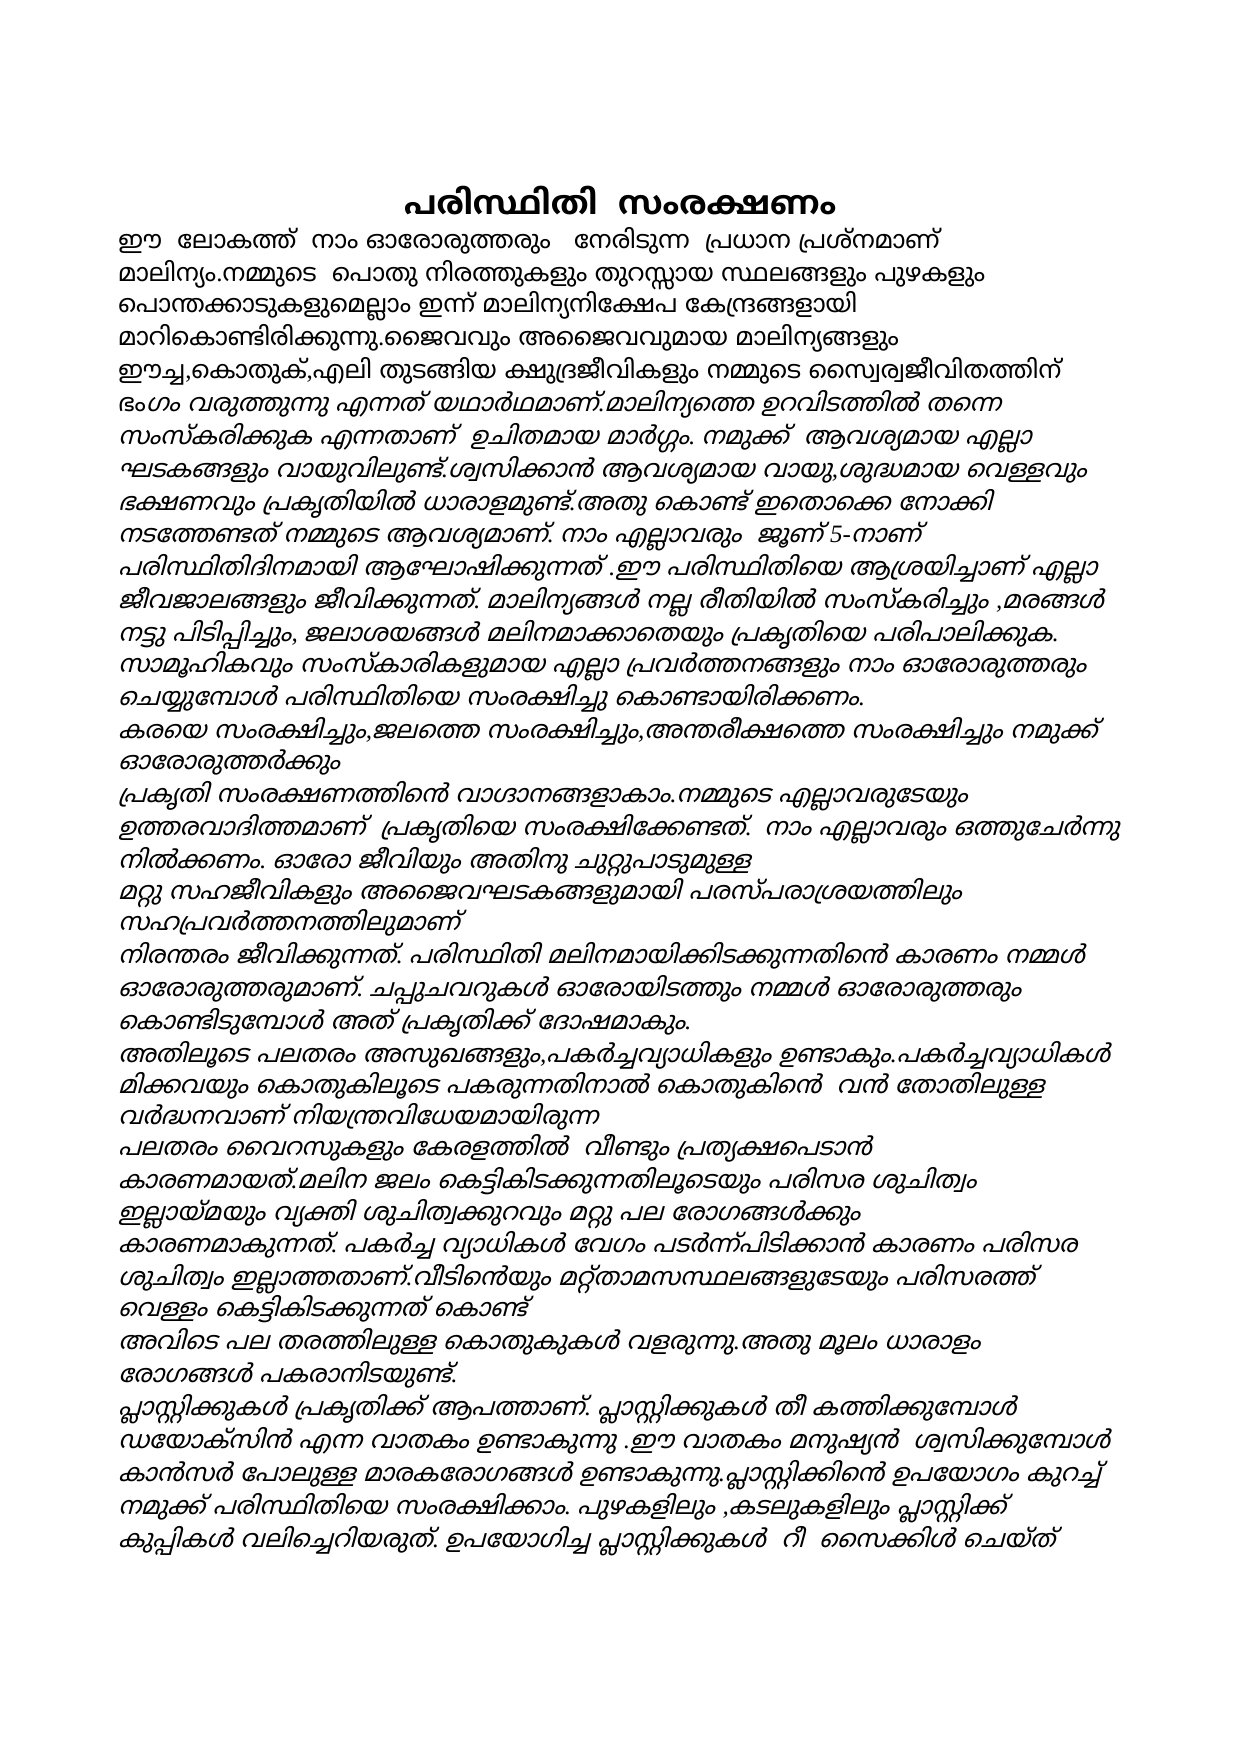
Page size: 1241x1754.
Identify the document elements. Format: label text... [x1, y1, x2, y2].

text മറ്റു സഹജീവികളും അജൈവഘടകങ്ങളുമായി പരസ്പരാശ്രയത്തിലും സഹപ്രവർത്തനത്തിലുമാണ് [118, 878, 1122, 940]
text പരിസ്ഥിതി സംരക്ഷണം [118, 185, 1122, 227]
text ഈ ലോകത്ത് നാം ഓരോരുത്തരും നേരിടുന്ന പ്രധാന പ്രശ്നമാണ് മാലിന്യം.നമ്മുടെ പൊതു നിരത്തുകളും തുറസ്സായ സ്ഥലങ്ങളും പുഴകളും പൊന്തക്കാടുകളുമെല്ലാം ഇന്ന് മാലിന്യനിക്ഷേപ കേന്ദ്രങ്ങളായി മാറികൊണ്ടിരിക്കുന്നു.ജൈവവും അജൈവവുമായ മാലിന്യങ്ങളും ഈച്ച,കൊതുക്,എലി തുടങ്ങിയ ക്ഷുദ്രജീവികളും നമ്മുടെ സ്വൈര്വജീവിതത്തിന് ഭംഗം വരുത്തുന്നു എന്നത് യഥാർഥമാണ്.മാലിന്യത്തെ ഉറവിടത്തിൽ തന്നെ സംസ്കരിക്കുക എന്നതാണ് ഉചിതമായ മാർഗ്ഗം. നമുക്ക് ആവശ്യമായ എല്ലാ ഘടകങ്ങളും വായുവിലുണ്ട്.ശ്വസിക്കാൻ ആവശ്യമായ വായു,ശുദ്ധമായ വെള്ളവും ഭക്ഷണവും പ്രകൃതിയിൽ ധാരാളമുണ്ട്.അതു കൊണ്ട് ഇതൊക്കെ നോക്കി നടത്തേണ്ടത് നമ്മുടെ ആവശ്യമാണ്. നാം എല്ലാവരും ജൂണ് 5-നാണ് പരിസ്ഥിതിദിനമായി ആഘോഷിക്കുന്നത് .ഈ പരിസ്ഥിതിയെ ആശ്രയിച്ചാണ് എല്ലാ ജീവജാലങ്ങളും ജീവിക്കുന്നത്. മാലിന്യങ്ങൾ നല്ല രീതിയിൽ സംസ്കരിച്ചും ,മരങ്ങൾ നട്ടു പിടിപ്പിച്ചും, ജലാശയങ്ങൾ മലിനമാക്കാതെയും പ്രകൃതിയെ പരിപാലിക്കുക. സാമൂഹികവും സംസ്കാരികളുമായ എല്ലാ പ്രവർത്തനങ്ങളും നാം ഓരോരുത്തരും ചെയ്യുമ്പോൾ പരിസ്ഥിതിയെ സംരക്ഷിച്ചു കൊണ്ടായിരിക്കണം. [118, 227, 1122, 715]
text അതിലൂടെ പലതരം അസുഖങ്ങളും,പകർച്ചവ്യാധികളും ഉണ്ടാകും.പകർച്ചവ്യാധികൾ മിക്കവയും കൊതുകിലൂടെ പകരുന്നതിനാൽ കൊതുകിൻെ വൻ തോതിലുള്ള വർദ്ധനവാണ് നിയന്ത്രവിധേയമായിരുന്ന [118, 1039, 1122, 1134]
text നിരന്തരം ജീവിക്കുന്നത്. പരിസ്ഥിതി മലിനമായിക്കിടക്കുന്നതിൻെ കാരണം നമ്മൾ ഓരോരുത്തരുമാണ്. ചപ്പുചവറുകൾ ഓരോയിടത്തും നമ്മൾ ഓരോരുത്തരും കൊണ്ടിടുമ്പോൾ അത് പ്രകൃതിക്ക് ദോഷമാകും. [118, 940, 1122, 1039]
text പ്രകൃതി സംരക്ഷണത്തിൻെ വാഗ്ദാനങ്ങളാകാം.നമ്മുടെ എല്ലാവരുടേയും ഉത്തരവാദിത്തമാണ് പ്രകൃതിയെ സംരക്ഷിക്കേണ്ടത്. നാം എല്ലാവരും ഒത്തുചേർന്നു നിൽക്കണം. ഓരോ ജീവിയും അതിനു ചുറ്റുപാടുമുള്ള [118, 779, 1122, 878]
text കാരണമാകുന്നത്. പകർച്ച വ്യാധികൾ വേഗം പടർന്ന്പിടിക്കാൻ കാരണം പരിസര ശുചിത്വം ഇല്ലാത്തതാണ്.വീടിൻെയും മറ്റ്താമസസ്ഥലങ്ങളുടേയും പരിസരത്ത് വെള്ളം കെട്ടികിടക്കുന്നത് കൊണ്ട് [118, 1229, 1122, 1326]
text പ്ലാസ്റ്റിക്കുകൾ പ്രകൃതിക്ക് ആപത്താണ്. പ്ലാസ്റ്റിക്കുകൾ തീ കത്തിക്കുമ്പോൾ‍ ഡയോക്സിൻ എന്ന വാതകം ഉണ്ടാകുന്നു .ഈ വാതകം മനുഷ്യൻ ശ്വസിക്കുമ്പോൾ കാൻസർ പോലുള്ള മാരകരോഗങ്ങൾ ഉണ്ടാകുന്നു.പ്ലാസ്റ്റിക്കിൻെ ഉപയോഗം കുറച്ച് നമുക്ക് പരിസ്ഥിതിയെ സംരക്ഷിക്കാം. പുഴകളിലും ,കടലുകളിലും പ്ലാസ്റ്റിക്ക് കുപ്പികൾ വലിച്ചെറിയരുത്. ഉപയോഗിച്ച പ്ലാസ്റ്റിക്കുകൾ റീ സൈക്കിൾ ചെയ്ത് [118, 1392, 1122, 1557]
text അവിടെ പല തരത്തിലുള്ള കൊതുകുകൾ വളരുന്നു.അതു മൂലം ധാരാളം രോഗങ്ങൾ പകരാനിടയുണ്ട്. [118, 1326, 1122, 1392]
text കരയെ സംരക്ഷിച്ചും,ജലത്തെ സംരക്ഷിച്ചും,അന്തരീക്ഷത്തെ സംരക്ഷിച്ചും നമുക്ക് ഓരോരുത്തർക്കും [118, 715, 1122, 779]
text പലതരം വൈറസുകളും കേരളത്തിൽ വീണ്ടും പ്രത്യക്ഷപെടാൻ കാരണമായത്.മലിന ജലം കെട്ടികിടക്കുന്നതിലൂടെയും പരിസര ശുചിത്വം ഇല്ലായ്മയും വ്യക്തി ശുചിത്വക്കുറവും മറ്റു പല രോഗങ്ങൾക്കും [118, 1134, 1122, 1229]
